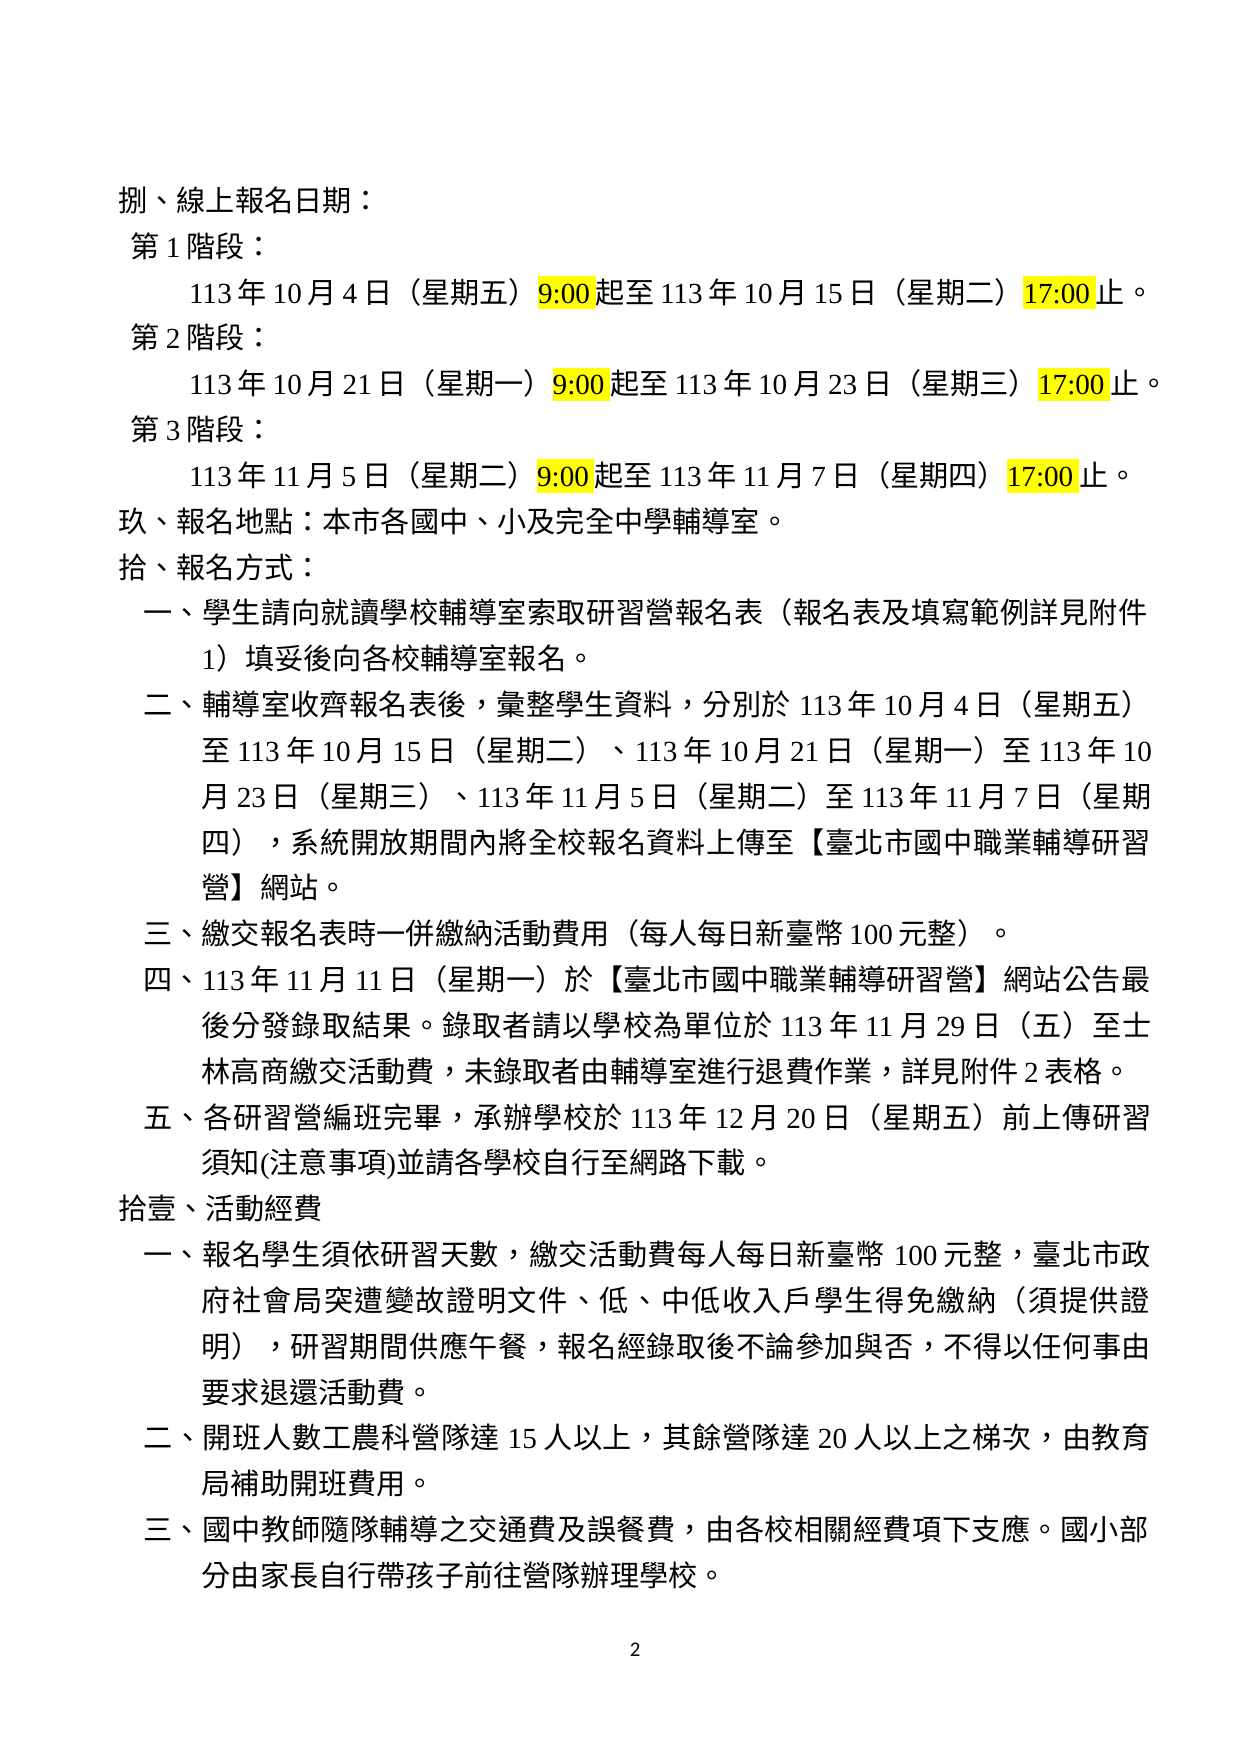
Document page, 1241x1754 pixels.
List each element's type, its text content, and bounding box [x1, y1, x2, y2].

text 第3階段： 113年11月5日（星期二）9:00起至113年11月7日（星期四）17:00止。 [131, 404, 1152, 496]
text 五、各研習營編班完畢，承辦學校於113年12月20日（星期五）前上傳研習須知(注意事項)並請各學校自行至網路下載。 [143, 1091, 1152, 1183]
text 拾、報名方式： [118, 541, 1152, 587]
text 拾壹、活動經費 [118, 1183, 1152, 1229]
text 一、學生請向就讀學校輔導室索取研習營報名表（報名表及填寫範例詳見附件1）填妥後向各校輔導室報名。 [143, 587, 1152, 679]
text 一、報名學生須依研習天數，繳交活動費每人每日新臺幣100元整，臺北市政府社會局突遭變故證明文件、低、中低收入戶學生得免繳納（須提供證明），研習期間供應午餐，報名經錄取後不論參加與否，不得以任何事由要求退還活動費。 [143, 1229, 1152, 1412]
text 二、開班人數工農科營隊達15人以上，其餘營隊達20人以上之梯次，由教育局補助開班費用。 [143, 1412, 1152, 1504]
text 第1階段： 113年10月4日（星期五）9:00起至113年10月15日（星期二）17:00止。 [131, 221, 1152, 312]
text 玖、報名地點：本市各國中、小及完全中學輔導室。 [118, 496, 1152, 541]
text 三、國中教師隨隊輔導之交通費及誤餐費，由各校相關經費項下支應。國小部分由家長自行帶孩子前往營隊辦理學校。 [143, 1504, 1152, 1596]
text 捌、線上報名日期： [118, 175, 1152, 221]
text 四、113年11月11日（星期一）於【臺北市國中職業輔導研習營】網站公告最後分發錄取結果。錄取者請以學校為單位於113年11月29日（五）至士林高商繳交活動費，未錄取者由輔導室進行退費作業，詳見附件2表格。 [143, 954, 1152, 1091]
text 第2階段： 113年10月21日（星期一）9:00起至113年10月23日（星期三）17:00止。 [131, 312, 1152, 404]
text 三、繳交報名表時一併繳納活動費用（每人每日新臺幣100元整）。 [143, 908, 1152, 954]
text 二、輔導室收齊報名表後，彙整學生資料，分別於113年10月4日（星期五）至113年10月15日（星期二）、113年10月21日（星期一）至113年10月23日（星期三）、113年11月5日（星期二）至113年11月7日（星期四），系統開放期間內將全校報名資料上傳至【臺北市國中職業輔導研習營】網站。 [143, 679, 1152, 908]
